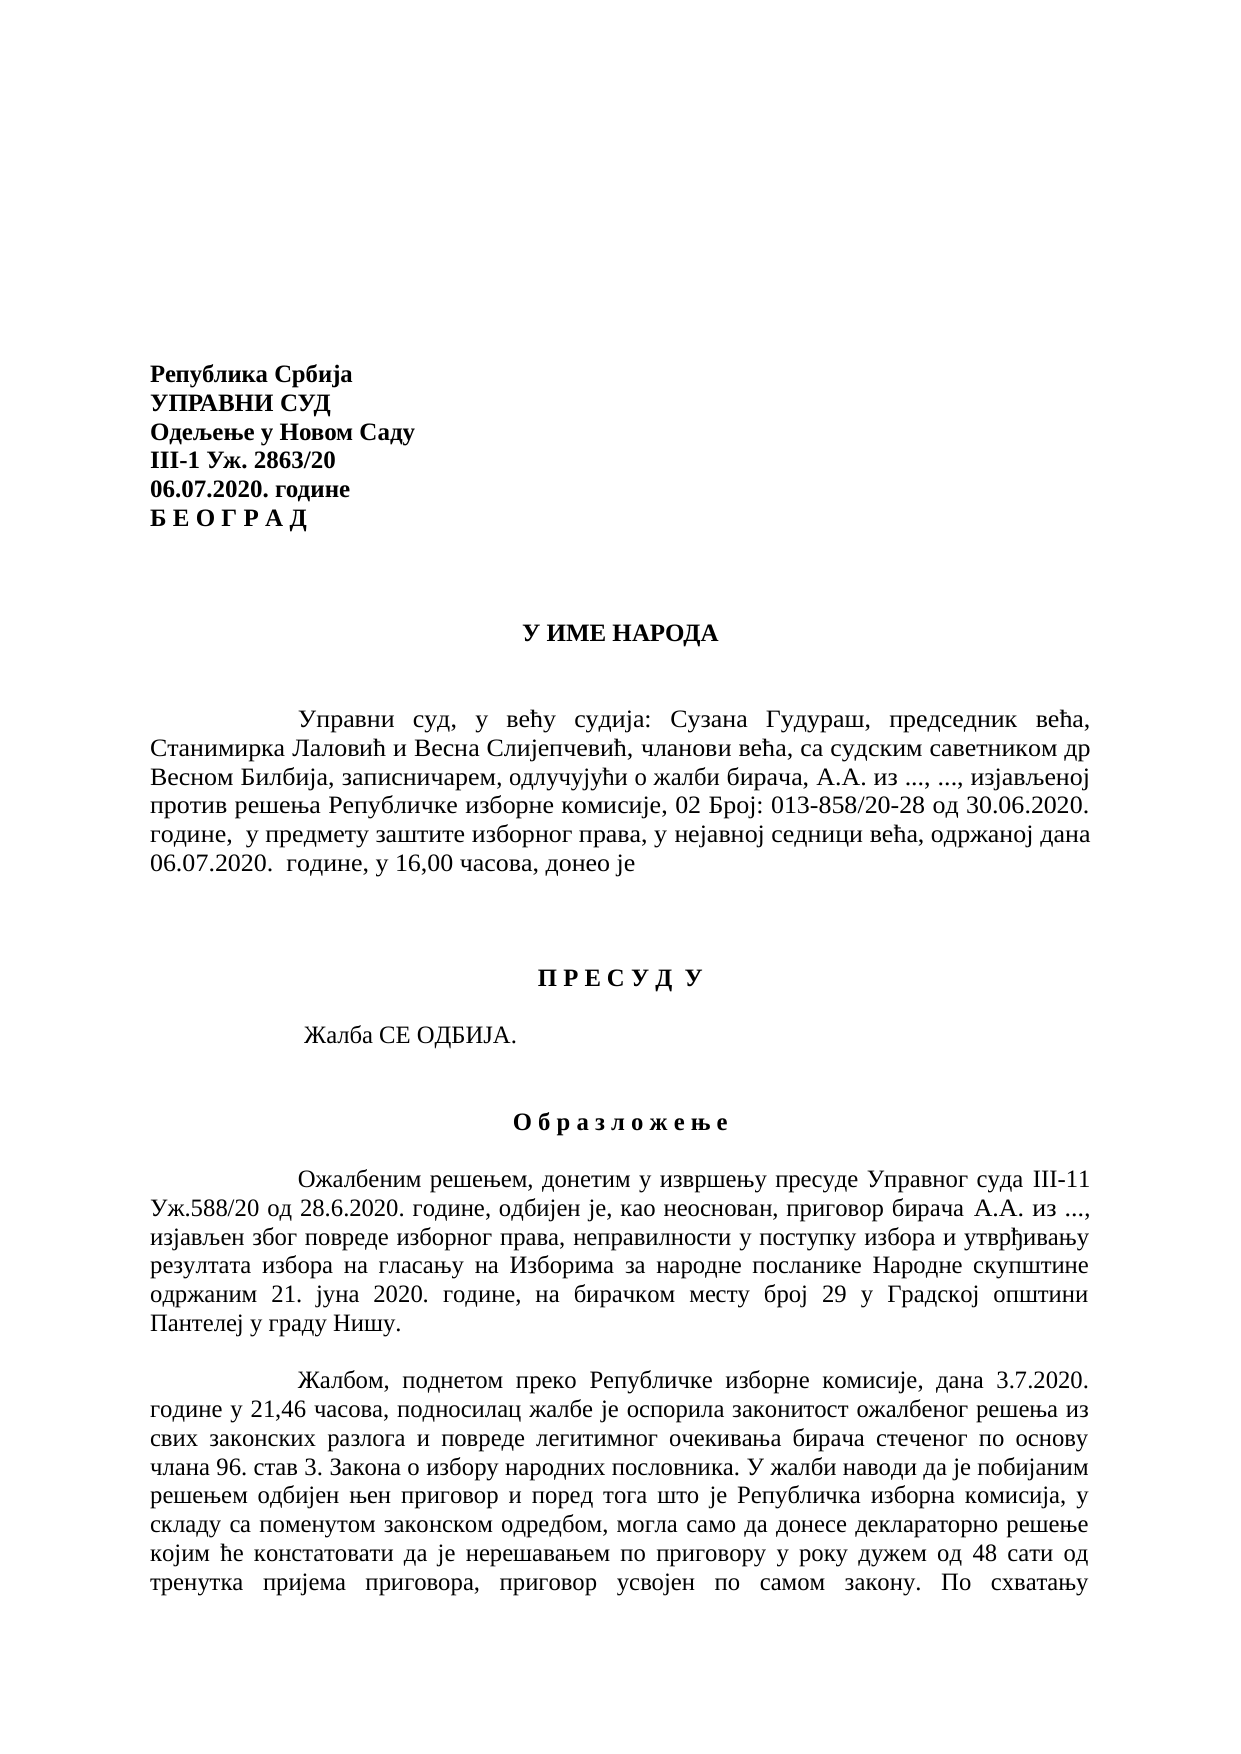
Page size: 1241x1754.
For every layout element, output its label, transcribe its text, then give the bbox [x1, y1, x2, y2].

text П Р Е С У Д У [150, 963, 1090, 992]
text III-1 Уж. 2863/20 [150, 445, 1090, 474]
text О б р а з л о ж е њ е [150, 1107, 1090, 1135]
text 06.07.2020. године [150, 474, 1090, 503]
text УПРАВНИ СУД [150, 388, 1090, 417]
text У ИМЕ НАРОДА [150, 618, 1090, 647]
text Б Е О Г Р А Д [150, 503, 1090, 532]
text Управни суд, у већу судија: Сузана Гудураш, председник већа, Станимирка Лаловић и Весна Слијепчевић, чланови већа, са судским саветником др Весном Билбија, записничарем, одлучујући о жалби бирача, А.А. из ..., ..., изјављеној против решења Републичке изборне комисије, 02 Број: 013-858/20-28 од 30.06.2020. године, у предмету заштите изборног права, у нејавној седници већа, одржаној дана 06.07.2020. године, у 16,00 часова, донео је [150, 704, 1090, 877]
text Жалба СЕ ОДБИЈА. [150, 1020, 1090, 1049]
text Жалбом, поднетом преко Републичке изборне комисије, дана 3.7.2020. године у 21,46 часова, подносилац жалбе је оспорила законитост ожалбеног решења из свих законских разлога и повреде легитимног очекивања бирача стеченог по основу члана 96. став 3. Закона о избору народних пословника. У жалби наводи да је побијаним решењем одбијен њен приговор и поред тога што је Републичка изборна комисија, у складу са поменутом законском одредбом, могла само да донесе деклараторно решење којим ће констатовати да је нерешавањем по приговору у року дужем од 48 сати од тренутка пријема приговора, приговор усвојен по самом закону. По схватању [150, 1365, 1090, 1595]
text Република Србија [150, 148, 1090, 388]
text Одељење у Новом Саду [150, 417, 1090, 445]
text Ожалбеним решењем, донетим у извршењу пресуде Управног суда III-11 Уж.588/20 од 28.6.2020. године, одбијен је, као неоснован, приговор бирача А.А. из ..., изјављен због повреде изборног права, неправилности у поступку избора и утврђивању резултата избора на гласању на Изборима за народне посланике Народне скупштине одржаним 21. јуна 2020. године, на бирачком месту број 29 у Градској општини Пантелеј у граду Нишу. [150, 1164, 1090, 1337]
